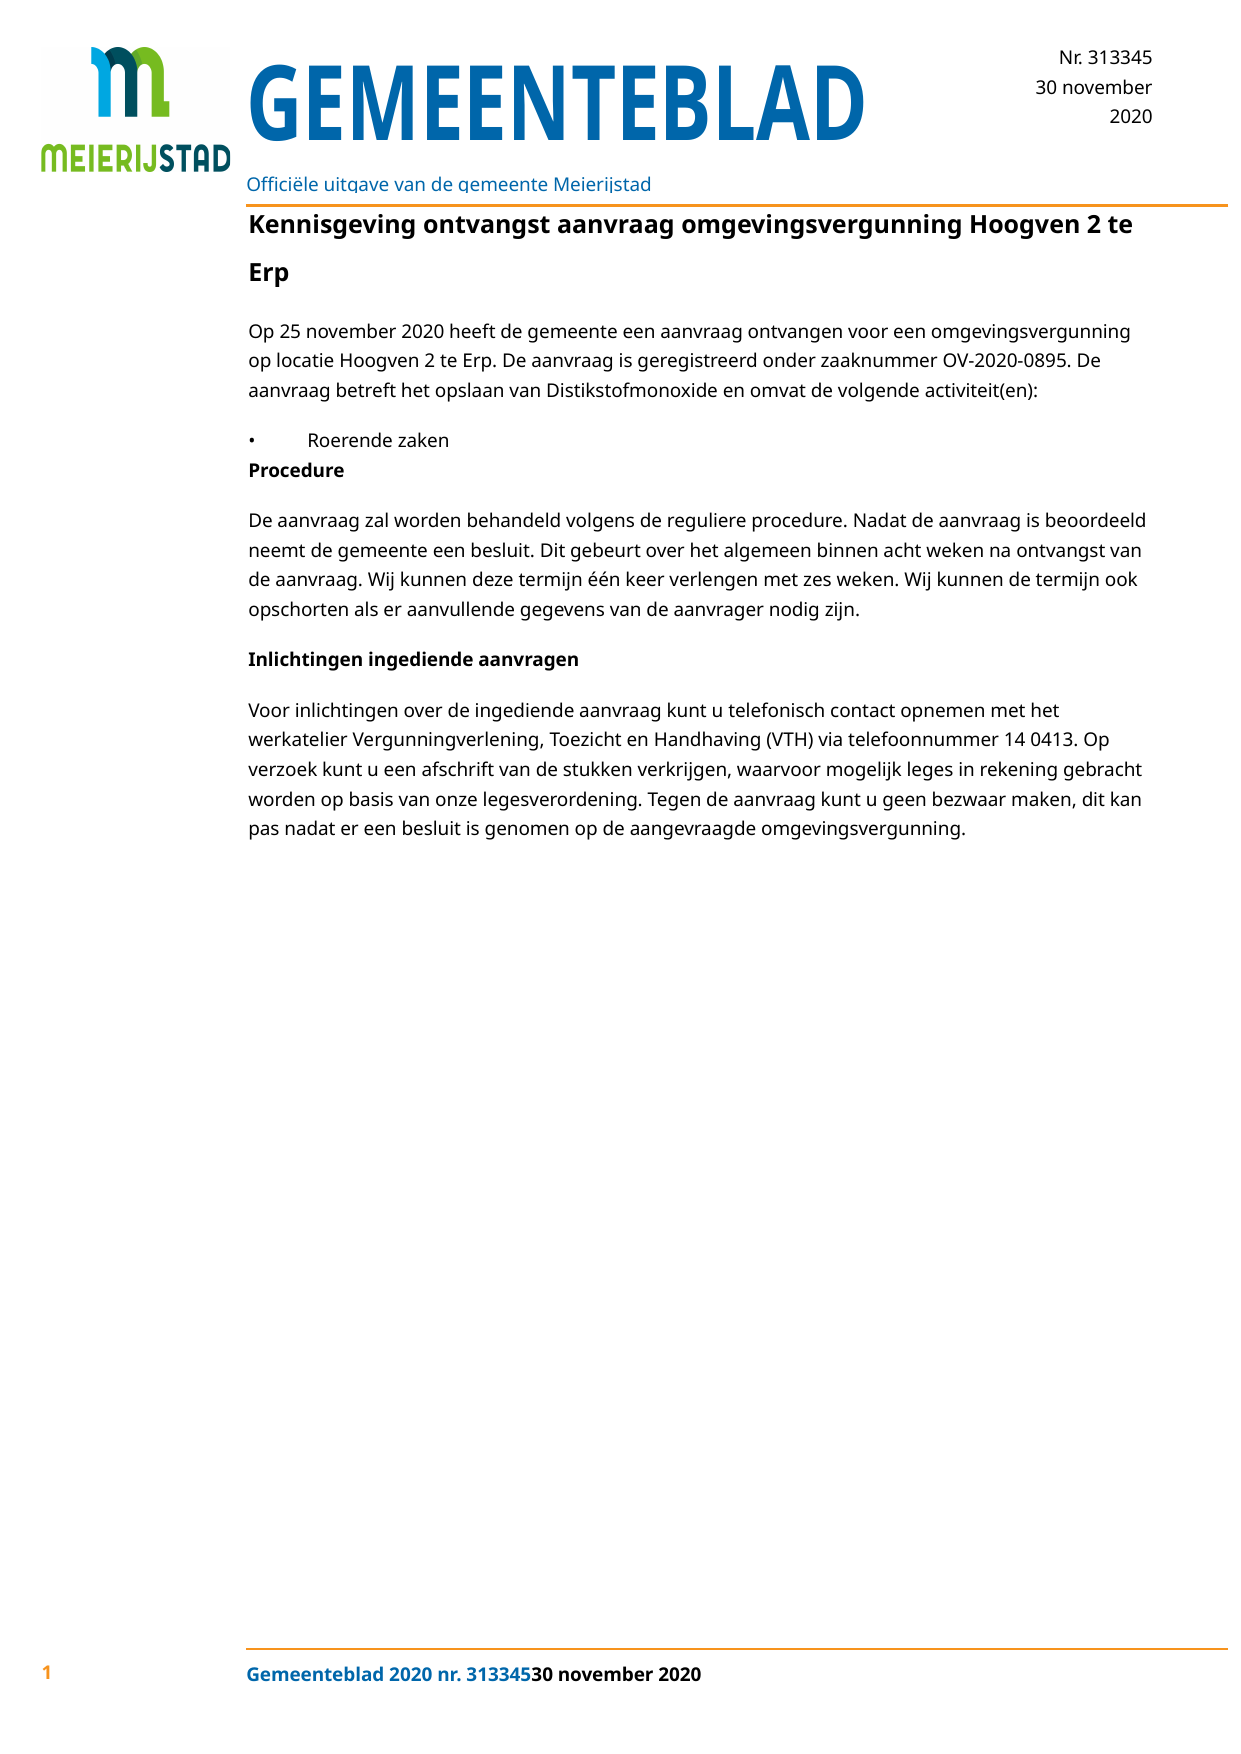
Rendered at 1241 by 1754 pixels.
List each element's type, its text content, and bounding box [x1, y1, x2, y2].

text Kennisgeving ontvangst aanvraag omgevingsvergunning Hoogven 2 te Erp [248, 207, 1152, 288]
text Op 25 november 2020 heeft de gemeente een aanvraag ontvangen voor een omgevingsvergunning op locatie Hoogven 2 te Erp. De aanvraag is geregistreerd onder zaaknummer OV-2020-0895. De aanvraag betreft het opslaan van Distikstofmonoxide en omvat de volgende activiteit(en): [248, 318, 1152, 403]
text De aanvraag zal worden behandeld volgens de reguliere procedure. Nadat de aanvraag is beoordeeld neemt de gemeente een besluit. Dit gebeurt over het algemeen binnen acht weken na ontvangst van de aanvraag. Wij kunnen deze termijn één keer verlengen met zes weken. Wij kunnen de termijn ook opschorten als er aanvullende gegevens van de aanvrager nodig zijn. [248, 507, 1152, 622]
picture [41, 47, 231, 172]
text Inlichtingen ingediende aanvragen [248, 647, 1152, 672]
text Procedure [248, 457, 1152, 483]
list Roerende zaken [248, 427, 1152, 453]
text Voor inlichtingen over de ingediende aanvraag kunt u telefonisch contact opnemen met het werkatelier Vergunningverlening, Toezicht en Handhaving (VTH) via telefoonnummer 14 0413. Op verzoek kunt u een afschrift van de stukken verkrijgen, waarvoor mogelijk leges in rekening gebracht worden op basis van onze legesverordening. Tegen de aanvraag kunt u geen bezwaar maken, dit kan pas nadat er een besluit is genomen op de aangevraagde omgevingsvergunning. [248, 697, 1152, 841]
